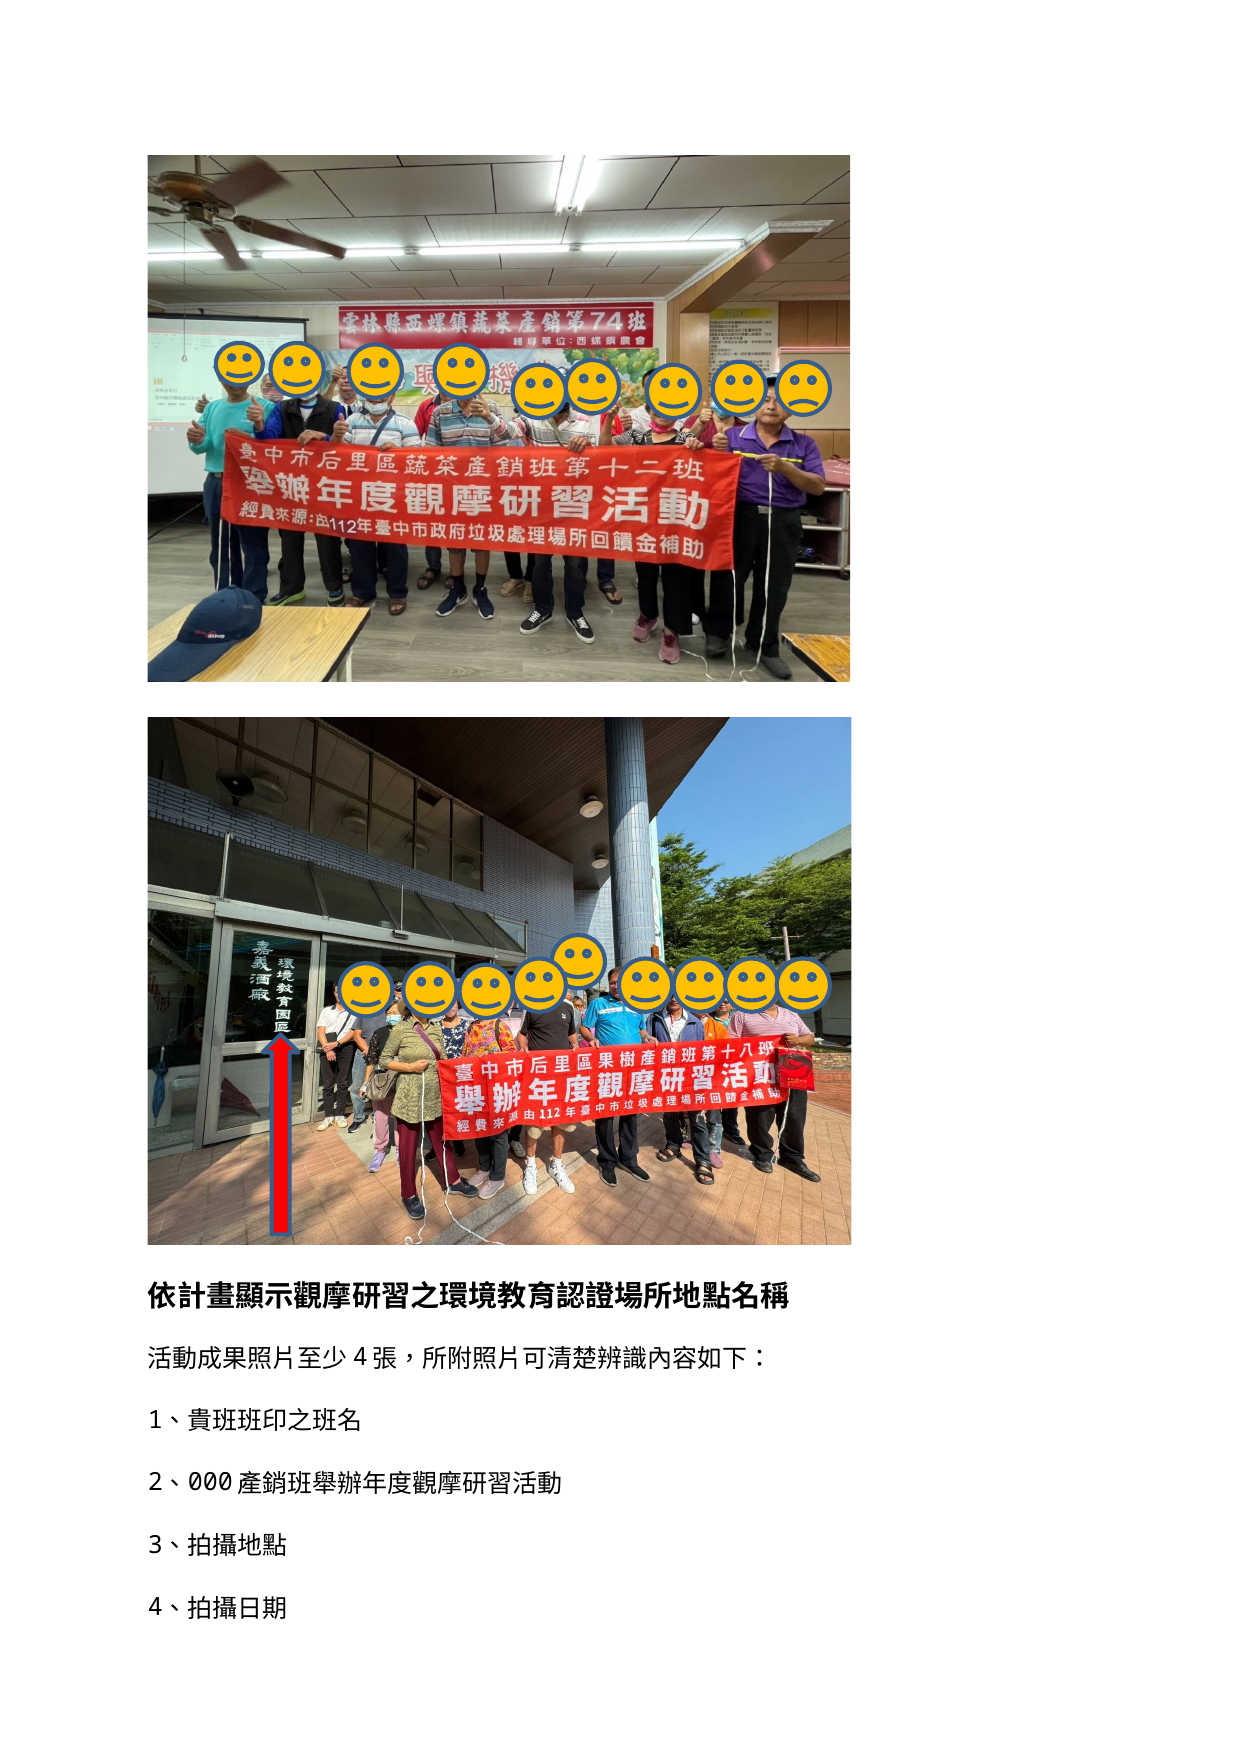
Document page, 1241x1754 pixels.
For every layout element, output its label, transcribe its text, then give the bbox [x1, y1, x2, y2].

text 活動成果照片至少4張，所附照片可清楚辨識內容如下： [148, 1314, 1122, 1377]
text 3、拍攝地點 [148, 1502, 1122, 1564]
text 1、貴班班印之班名 [148, 1377, 1122, 1439]
text 2、000產銷班舉辦年度觀摩研習活動 [148, 1439, 1122, 1502]
text 依計畫顯示觀摩研習之環境教育認證場所地點名稱 [148, 1252, 1122, 1314]
text 4、拍攝日期 [148, 1564, 1122, 1627]
